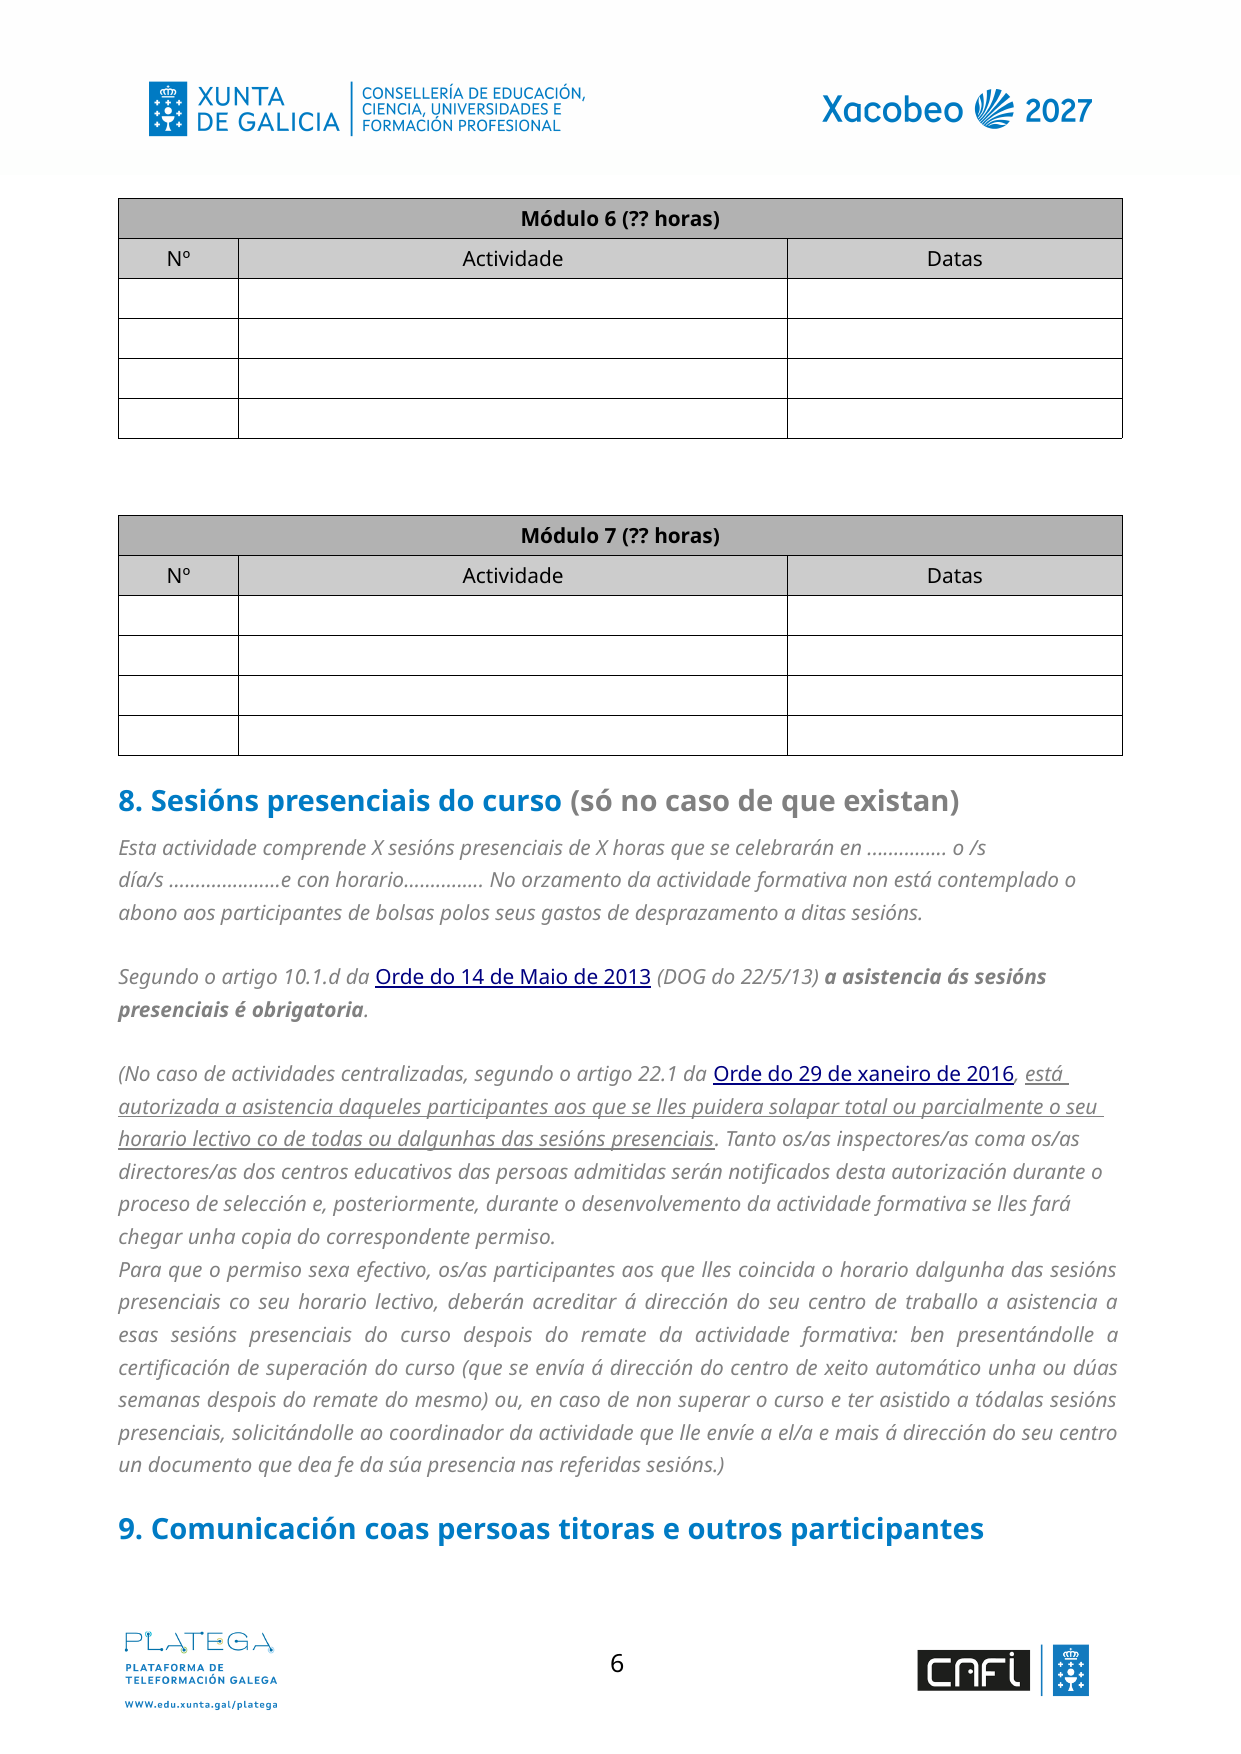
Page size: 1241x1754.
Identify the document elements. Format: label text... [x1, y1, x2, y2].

table_cell [788, 399, 1122, 438]
text Segundo o artigo 10.1.d da Orde do 14 de Maio de 2013 (DOG do 22/5/13) a asistencia ás sesións presenciais é obrigatoria. [118, 962, 1122, 1023]
table_cell [239, 279, 787, 318]
table_cell [788, 676, 1122, 715]
table_cell Nº [119, 239, 238, 278]
table_cell [239, 319, 787, 358]
table_cell Datas [788, 239, 1122, 278]
table_cell [788, 279, 1122, 318]
table_cell Actividade [239, 556, 787, 595]
text Esta actividade comprende X sesións presenciais de X horas que se celebrarán en ............... o /s día/s .....................e con horario............... No orzamento da actividade formativa non está contemplado o abono aos participantes de bolsas polos seus gastos de desprazamento a ditas sesións. [118, 833, 1122, 958]
table_cell [119, 636, 238, 675]
table_cell [788, 636, 1122, 675]
table_cell [788, 716, 1122, 755]
picture [0, 0, 1241, 175]
text (No caso de actividades centralizadas, segundo o artigo 22.1 da Orde do 29 de xaneiro de 2016, está autorizada a asistencia daqueles participantes aos que se lles puidera solapar total ou parcialmente o seu horario lectivo co de todas ou dalgunhas das sesións presenciais. Tanto os/as inspectores/as coma os/as directores/as dos centros educativos das persoas admitidas serán notificados desta autorización durante o proceso de selección e, posteriormente, durante o desenvolvemento da actividade formativa se lles fará chegar unha copia do correspondente permiso. [118, 1059, 1122, 1251]
table_cell Nº [119, 556, 238, 595]
subtitle 8. Sesións presenciais do curso (só no caso de que existan) [118, 781, 1122, 820]
table_cell [239, 716, 787, 755]
table_cell [788, 359, 1122, 398]
table_header Módulo 7 (?? horas) [119, 516, 1122, 555]
table_cell [788, 596, 1122, 635]
table_cell [119, 676, 238, 715]
subtitle 9. Comunicación coas persoas titoras e outros participantes [118, 1508, 1122, 1548]
table_cell [239, 636, 787, 675]
table_cell [119, 596, 238, 635]
picture [118, 1625, 1122, 1721]
table_cell Actividade [239, 239, 787, 278]
table_cell [239, 359, 787, 398]
table_cell [788, 319, 1122, 358]
table_cell [119, 279, 238, 318]
table_cell [119, 716, 238, 755]
table_cell Datas [788, 556, 1122, 595]
table_header Módulo 6 (?? horas) [119, 199, 1122, 238]
table_cell [239, 676, 787, 715]
table_cell [119, 399, 238, 438]
text Para que o permiso sexa efectivo, os/as participantes aos que lles coincida o horario dalgunha das sesións presenciais co seu horario lectivo, deberán acreditar á dirección do seu centro de traballo a asistencia a esas sesións presenciais do curso despois do remate da actividade formativa: ben presentándolle a certificación de superación do curso (que se envía á dirección do centro de xeito automático unha ou dúas semanas despois do remate do mesmo) ou, en caso de non superar o curso e ter asistido a tódalas sesións presenciais, solicitándolle ao coordinador da actividade que lle envíe a el/a e mais á dirección do seu centro un documento que dea fe da súa presencia nas referidas sesións.) [118, 1255, 1122, 1479]
table_cell [239, 596, 787, 635]
table_cell [239, 399, 787, 438]
table_cell [119, 359, 238, 398]
table_cell [119, 319, 238, 358]
